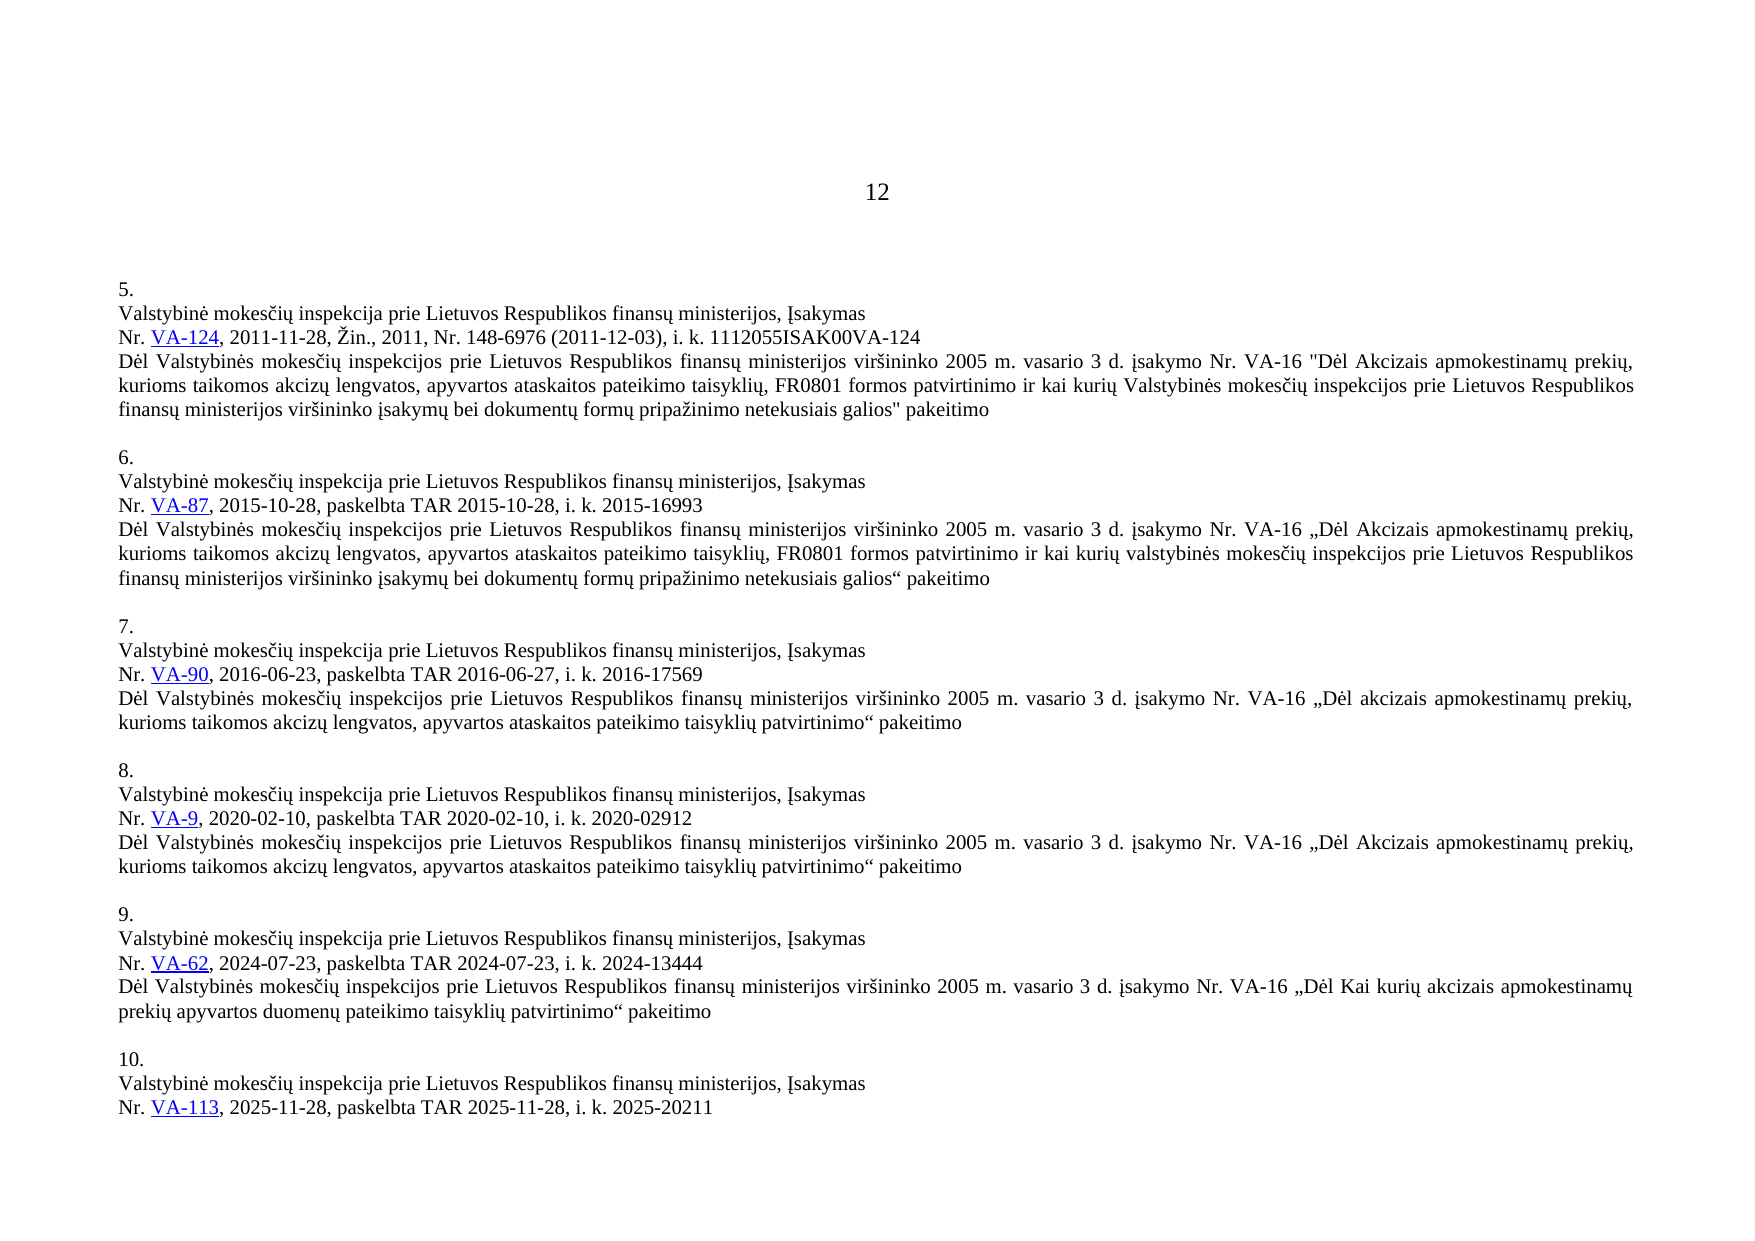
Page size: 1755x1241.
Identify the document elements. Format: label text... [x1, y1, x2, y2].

text Valstybinė mokesčių inspekcija prie Lietuvos Respublikos finansų ministerijos, Įsakymas [118, 782, 1636, 806]
text Dėl Valstybinės mokesčių inspekcijos prie Lietuvos Respublikos finansų ministerijos viršininko 2005 m. vasario 3 d. įsakymo Nr. VA-16 „Dėl Akcizais apmokestinamų prekių, kurioms taikomos akcizų lengvatos, apyvartos ataskaitos pateikimo taisyklių, FR0801 formos patvirtinimo ir kai kurių valstybinės mokesčių inspekcijos prie Lietuvos Respublikos finansų ministerijos viršininko įsakymų bei dokumentų formų pripažinimo netekusiais galios“ pakeitimo [118, 517, 1636, 589]
text Nr. VA-124, 2011-11-28, Žin., 2011, Nr. 148-6976 (2011-12-03), i. k. 1112055ISAK00VA-124 [118, 325, 1636, 349]
text Dėl Valstybinės mokesčių inspekcijos prie Lietuvos Respublikos finansų ministerijos viršininko 2005 m. vasario 3 d. įsakymo Nr. VA-16 „Dėl Kai kurių akcizais apmokestinamų prekių apyvartos duomenų pateikimo taisyklių patvirtinimo“ pakeitimo [118, 974, 1636, 1023]
text 10. [118, 1047, 1636, 1071]
text Valstybinė mokesčių inspekcija prie Lietuvos Respublikos finansų ministerijos, Įsakymas [118, 469, 1636, 493]
text 8. [118, 758, 1636, 782]
text Valstybinė mokesčių inspekcija prie Lietuvos Respublikos finansų ministerijos, Įsakymas [118, 638, 1636, 662]
text 6. [118, 445, 1636, 469]
text Dėl Valstybinės mokesčių inspekcijos prie Lietuvos Respublikos finansų ministerijos viršininko 2005 m. vasario 3 d. įsakymo Nr. VA-16 „Dėl Akcizais apmokestinamų prekių, kurioms taikomos akcizų lengvatos, apyvartos ataskaitos pateikimo taisyklių patvirtinimo“ pakeitimo [118, 830, 1636, 878]
text Dėl Valstybinės mokesčių inspekcijos prie Lietuvos Respublikos finansų ministerijos viršininko 2005 m. vasario 3 d. įsakymo Nr. VA-16 "Dėl Akcizais apmokestinamų prekių, kurioms taikomos akcizų lengvatos, apyvartos ataskaitos pateikimo taisyklių, FR0801 formos patvirtinimo ir kai kurių Valstybinės mokesčių inspekcijos prie Lietuvos Respublikos finansų ministerijos viršininko įsakymų bei dokumentų formų pripažinimo netekusiais galios" pakeitimo [118, 349, 1636, 421]
text Nr. VA-9, 2020-02-10, paskelbta TAR 2020-02-10, i. k. 2020-02912 [118, 806, 1636, 830]
text Dėl Valstybinės mokesčių inspekcijos prie Lietuvos Respublikos finansų ministerijos viršininko 2005 m. vasario 3 d. įsakymo Nr. VA-16 „Dėl akcizais apmokestinamų prekių, kurioms taikomos akcizų lengvatos, apyvartos ataskaitos pateikimo taisyklių patvirtinimo“ pakeitimo [118, 686, 1636, 734]
text 5. [118, 277, 1636, 301]
text Nr. VA-90, 2016-06-23, paskelbta TAR 2016-06-27, i. k. 2016-17569 [118, 662, 1636, 686]
text Nr. VA-87, 2015-10-28, paskelbta TAR 2015-10-28, i. k. 2015-16993 [118, 493, 1636, 517]
text Valstybinė mokesčių inspekcija prie Lietuvos Respublikos finansų ministerijos, Įsakymas [118, 926, 1636, 950]
text 7. [118, 613, 1636, 638]
text Nr. VA-62, 2024-07-23, paskelbta TAR 2024-07-23, i. k. 2024-13444 [118, 950, 1636, 974]
text Valstybinė mokesčių inspekcija prie Lietuvos Respublikos finansų ministerijos, Įsakymas [118, 1071, 1636, 1095]
text Nr. VA-113, 2025-11-28, paskelbta TAR 2025-11-28, i. k. 2025-20211 [118, 1095, 1636, 1119]
text 9. [118, 902, 1636, 926]
text Valstybinė mokesčių inspekcija prie Lietuvos Respublikos finansų ministerijos, Įsakymas [118, 301, 1636, 325]
